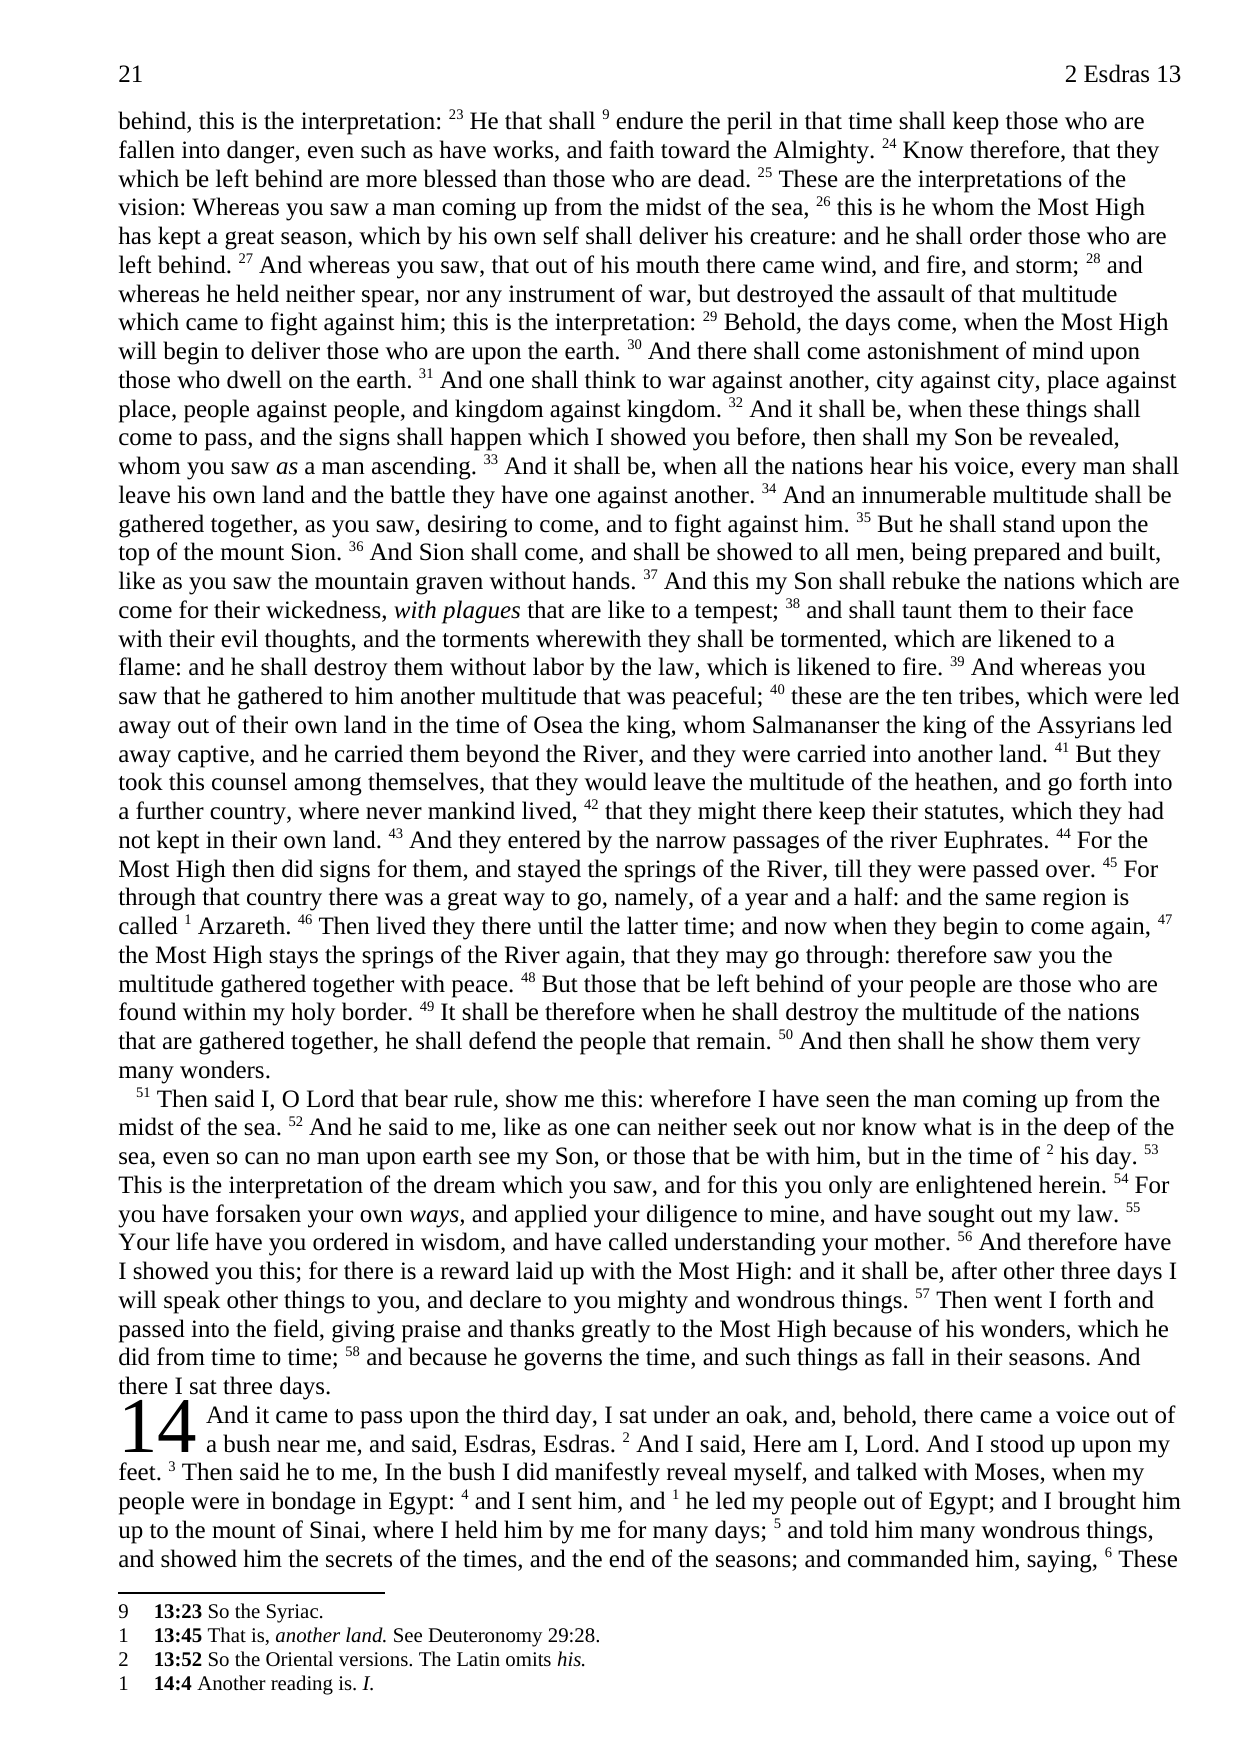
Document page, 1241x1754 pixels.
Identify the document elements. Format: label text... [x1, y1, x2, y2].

text 14:4 Another reading is. I. [118, 1671, 1181, 1695]
text 14And it came to pass upon the third day, I sat under an oak, and, behold, there came a voice out of a bush near me, and said, Esdras, Esdras. 2 And I said, Here am I, Lord. And I stood up upon my feet. 3 Then said he to me, In the bush I did manifestly reveal myself, and talked with Moses, when my people were in bondage in Egypt: 4 and I sent him, and he led my people out of Egypt; and I brought him up to the mount of Sinai, where I held him by me for many days; 5 and told him many wondrous things, and showed him the secrets of the times, and the end of the seasons; and commanded him, saying, 6 These words shall you publish openly, and these shall you hide. 7 And now I say to you, 8 Lay up in your heart the signs that I have showed, and the dreams that you have seen, and the interpretations which you have heard: 9 for you shall be taken away from men, and from henceforth you shall remain with my Son, and with such as be like you, until the times be ended. 10 For the world has lost its youth, and the times begin to wax old. 11 For the world is divided into twelve parts, and ten parts of it are gone already, even the half of the tenth part: 12 and there remain of it two parts after the middle of the tenth part. 13 Now therefore set your house in order, and reprove your people, comfort the lowly among them, and instruct such of them as be wise, and now renounce the life that is corruptible, 14 and let go from the mortal thoughts, cast away from you the burdens of man, put off now your weak nature, 15 and lay aside the thoughts that are most grievous to you, and haste you to remove from these times. 16 For yet worse evils than those which you have seen happen shall be done hereafter. 17 For look, how much the world shall be weaker through age, so much the more shall evils increase upon those who dwell therein. 18 For the truth will withdraw itself further off, and falsehood will be hard at hand: for now hastens the eagle to come, which you saw in vision. [118, 1400, 1181, 1572]
text 13:52 So the Oriental versions. The Latin omits his. [118, 1647, 1181, 1671]
text 51 Then said I, O Lord that bear rule, show me this: wherefore I have seen the man coming up from the midst of the sea. 52 And he said to me, like as one can neither seek out nor know what is in the deep of the sea, even so can no man upon earth see my Son, or those that be with him, but in the time of his day. 53 This is the interpretation of the dream which you saw, and for this you only are enlightened herein. 54 For you have forsaken your own ways, and applied your diligence to mine, and have sought out my law. 55 Your life have you ordered in wisdom, and have called understanding your mother. 56 And therefore have I showed you this; for there is a reward laid up with the Most High: and it shall be, after other three days I will speak other things to you, and declare to you mighty and wondrous things. 57 Then went I forth and passed into the field, giving praise and thanks greatly to the Most High because of his wonders, which he did from time to time; 58 and because he governs the time, and such things as fall in their seasons. And there I sat three days. [118, 1084, 1181, 1400]
text behind, this is the interpretation: 23 He that shall endure the peril in that time shall keep those who are fallen into danger, even such as have works, and faith toward the Almighty. 24 Know therefore, that they which be left behind are more blessed than those who are dead. 25 These are the interpretations of the vision: Whereas you saw a man coming up from the midst of the sea, 26 this is he whom the Most High has kept a great season, which by his own self shall deliver his creature: and he shall order those who are left behind. 27 And whereas you saw, that out of his mouth there came wind, and fire, and storm; 28 and whereas he held neither spear, nor any instrument of war, but destroyed the assault of that multitude which came to fight against him; this is the interpretation: 29 Behold, the days come, when the Most High will begin to deliver those who are upon the earth. 30 And there shall come astonishment of mind upon those who dwell on the earth. 31 And one shall think to war against another, city against city, place against place, people against people, and kingdom against kingdom. 32 And it shall be, when these things shall come to pass, and the signs shall happen which I showed you before, then shall my Son be revealed, whom you saw as a man ascending. 33 And it shall be, when all the nations hear his voice, every man shall leave his own land and the battle they have one against another. 34 And an innumerable multitude shall be gathered together, as you saw, desiring to come, and to fight against him. 35 But he shall stand upon the top of the mount Sion. 36 And Sion shall come, and shall be showed to all men, being prepared and built, like as you saw the mountain graven without hands. 37 And this my Son shall rebuke the nations which are come for their wickedness, with plagues that are like to a tempest; 38 and shall taunt them to their face with their evil thoughts, and the torments wherewith they shall be tormented, which are likened to a flame: and he shall destroy them without labor by the law, which is likened to fire. 39 And whereas you saw that he gathered to him another multitude that was peaceful; 40 these are the ten tribes, which were led away out of their own land in the time of Osea the king, whom Salmananser the king of the Assyrians led away captive, and he carried them beyond the River, and they were carried into another land. 41 But they took this counsel among themselves, that they would leave the multitude of the heathen, and go forth into a further country, where never mankind lived, 42 that they might there keep their statutes, which they had not kept in their own land. 43 And they entered by the narrow passages of the river Euphrates. 44 For the Most High then did signs for them, and stayed the springs of the River, till they were passed over. 45 For through that country there was a great way to go, namely, of a year and a half: and the same region is called Arzareth. 46 Then lived they there until the latter time; and now when they begin to come again, 47 the Most High stays the springs of the River again, that they may go through: therefore saw you the multitude gathered together with peace. 48 But those that be left behind of your people are those who are found within my holy border. 49 It shall be therefore when he shall destroy the multitude of the nations that are gathered together, he shall defend the people that remain. 50 And then shall he show them very many wonders. [118, 106, 1181, 1084]
text 13:45 That is, another land. See Deuteronomy 29:28. [118, 1623, 1181, 1647]
text 13:23 So the Syriac. [118, 1599, 1181, 1623]
